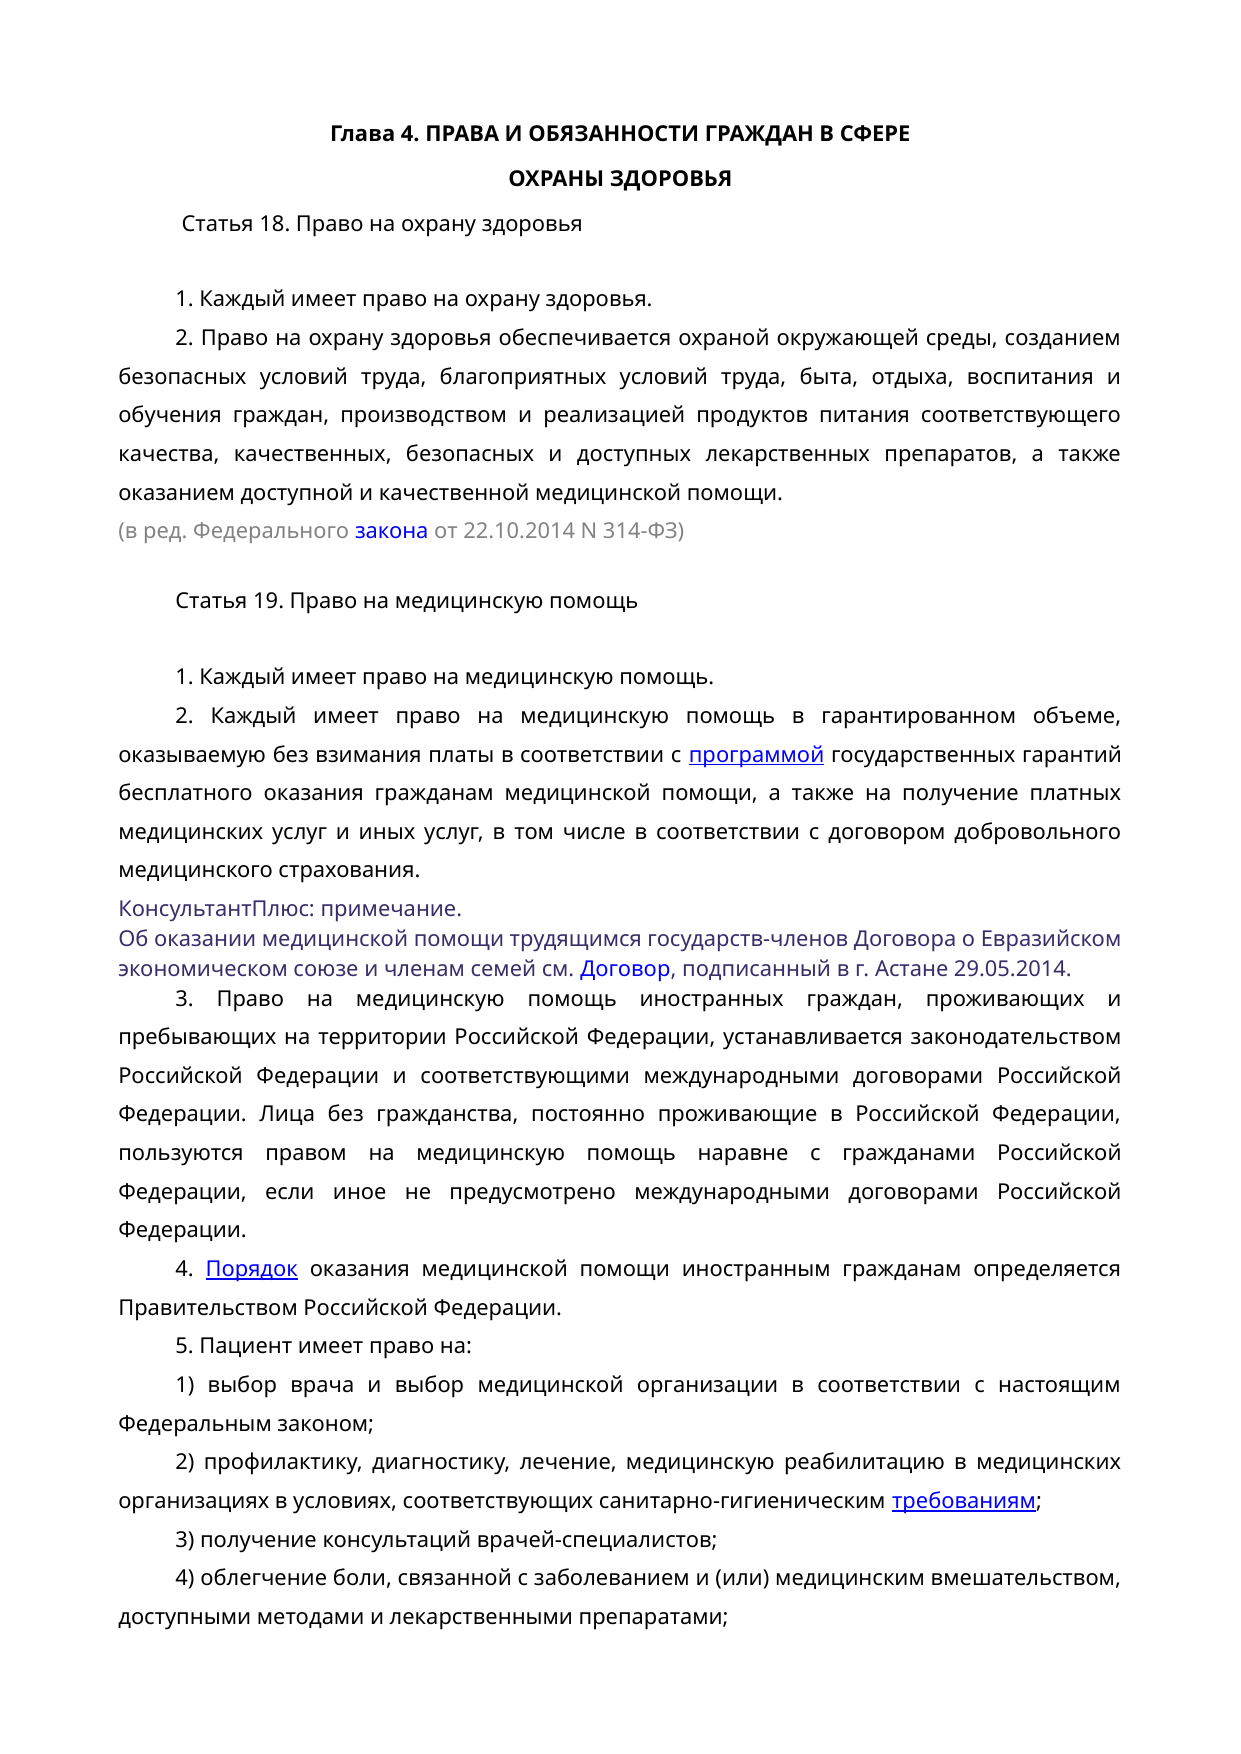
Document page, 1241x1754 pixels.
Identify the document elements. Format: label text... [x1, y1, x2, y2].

text Глава 4. ПРАВА И ОБЯЗАННОСТИ ГРАЖДАН В СФЕРЕ [118, 118, 1122, 148]
text КонсультантПлюс: примечание. [118, 893, 1122, 923]
text 2) профилактику, диагностику, лечение, медицинскую реабилитацию в медицинских организациях в условиях, соответствующих санитарно-гигиеническим требованиям; [118, 1446, 1122, 1515]
text Об оказании медицинской помощи трудящимся государств-членов Договора о Евразийском экономическом союзе и членам семей см. Договор, подписанный в г. Астане 29.05.2014. [118, 923, 1122, 982]
text 1. Каждый имеет право на медицинскую помощь. [118, 661, 1122, 691]
text 1) выбор врача и выбор медицинской организации в соответствии с настоящим Федеральным законом; [118, 1369, 1122, 1437]
text 4. Порядок оказания медицинской помощи иностранным гражданам определяется Правительством Российской Федерации. [118, 1253, 1122, 1321]
text ОХРАНЫ ЗДОРОВЬЯ [118, 163, 1122, 193]
text 2. Право на охрану здоровья обеспечивается охраной окружающей среды, созданием безопасных условий труда, благоприятных условий труда, быта, отдыха, воспитания и обучения граждан, производством и реализацией продуктов питания соответствующего качества, качественных, безопасных и доступных лекарственных препаратов, а также оказанием доступной и качественной медицинской помощи. [118, 322, 1122, 506]
text 4) облегчение боли, связанной с заболеванием и (или) медицинским вмешательством, доступными методами и лекарственными препаратами; [118, 1562, 1122, 1631]
text Статья 19. Право на медицинскую помощь [118, 585, 1122, 615]
text (в ред. Федерального закона от 22.10.2014 N 314-ФЗ) [118, 515, 1122, 545]
text 2. Каждый имеет право на медицинскую помощь в гарантированном объеме, оказываемую без взимания платы в соответствии с программой государственных гарантий бесплатного оказания гражданам медицинской помощи, а также на получение платных медицинских услуг и иных услуг, в том числе в соответствии с договором добровольного медицинского страхования. [118, 700, 1122, 884]
text Статья 18. Право на охрану здоровья [118, 207, 1122, 237]
text 3) получение консультаций врачей-специалистов; [118, 1523, 1122, 1553]
text 3. Право на медицинскую помощь иностранных граждан, проживающих и пребывающих на территории Российской Федерации, устанавливается законодательством Российской Федерации и соответствующими международными договорами Российской Федерации. Лица без гражданства, постоянно проживающие в Российской Федерации, пользуются правом на медицинскую помощь наравне с гражданами Российской Федерации, если иное не предусмотрено международными договорами Российской Федерации. [118, 982, 1122, 1244]
text 1. Каждый имеет право на охрану здоровья. [118, 283, 1122, 313]
text 5. Пациент имеет право на: [118, 1330, 1122, 1360]
